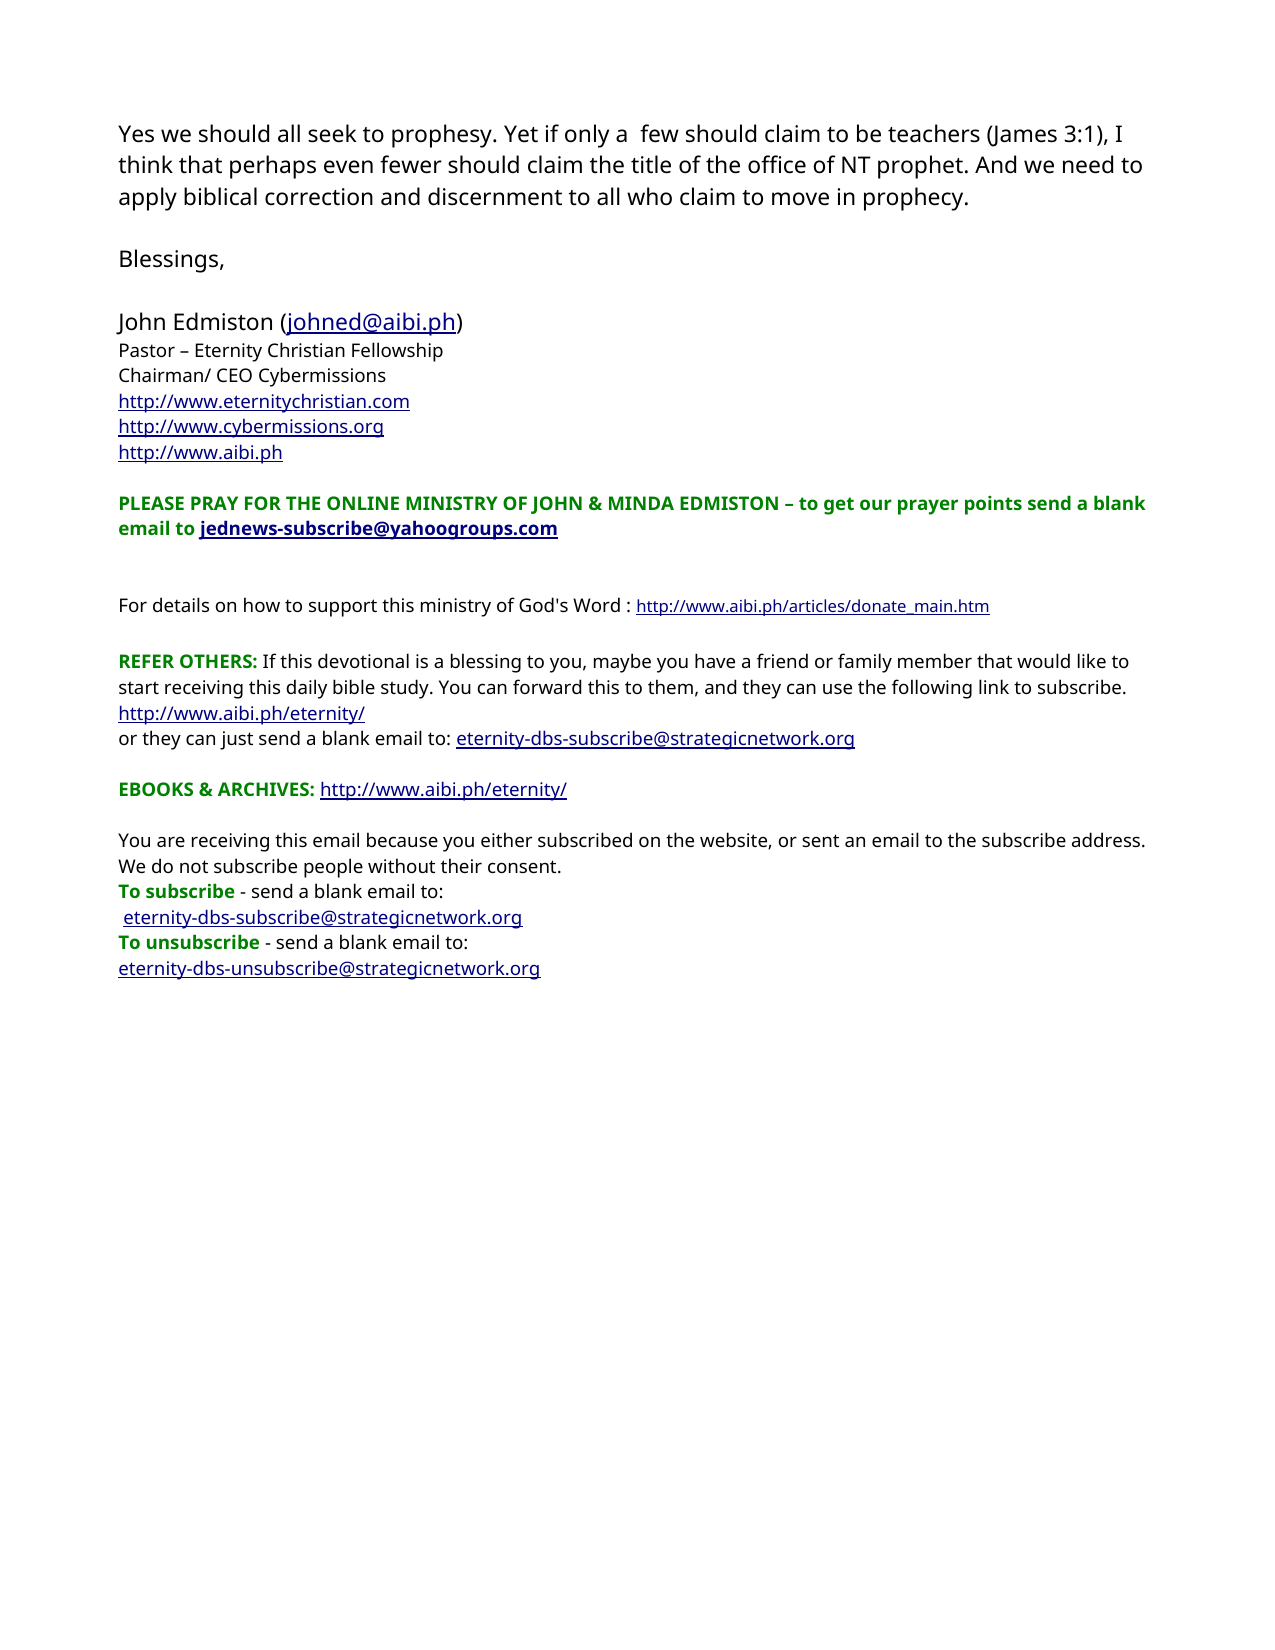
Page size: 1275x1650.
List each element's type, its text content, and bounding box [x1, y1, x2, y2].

text REFER OTHERS: If this devotional is a blessing to you, maybe you have a friend or family member that would like to start receiving this daily bible study. You can forward this to them, and they can use the following link to subscribe. http://www.aibi.ph/eternity/ or they can just send a blank email to: eternity-dbs-subscribe@strategicnetwork.org [118, 649, 1157, 751]
text You are receiving this email because you either subscribed on the website, or sent an email to the subscribe address. We do not subscribe people without their consent. [118, 827, 1157, 878]
text To subscribe - send a blank email to: eternity-dbs-subscribe@strategicnetwork.org [118, 878, 1157, 929]
text Blessings, [118, 243, 1157, 274]
text For details on how to support this ministry of God's Word : http://www.aibi.ph/articles/donate_main.htm [118, 567, 1157, 618]
text Yes we should all seek to prophesy. Yet if only a few should claim to be teachers (James 3:1), I think that perhaps even fewer should claim the title of the office of NT prophet. And we need to apply biblical correction and discernment to all who claim to move in prophecy. [118, 118, 1157, 212]
text http://www.aibi.ph [118, 439, 1157, 464]
text John Edmiston (johned@aibi.ph) Pastor – Eternity Christian Fellowship Chairman/ CEO Cybermissions http://www.eternitychristian.com http://www.cybermissions.org [118, 306, 1157, 439]
text PLEASE PRAY FOR THE ONLINE MINISTRY OF JOHN & MINDA EDMISTON – to get our prayer points send a blank email to jednews-subscribe@yahoogroups.com [118, 490, 1157, 541]
text To unsubscribe - send a blank email to: eternity-dbs-unsubscribe@strategicnetwork.org [118, 929, 1157, 981]
text EBOOKS & ARCHIVES: http://www.aibi.ph/eternity/ [118, 776, 1157, 802]
